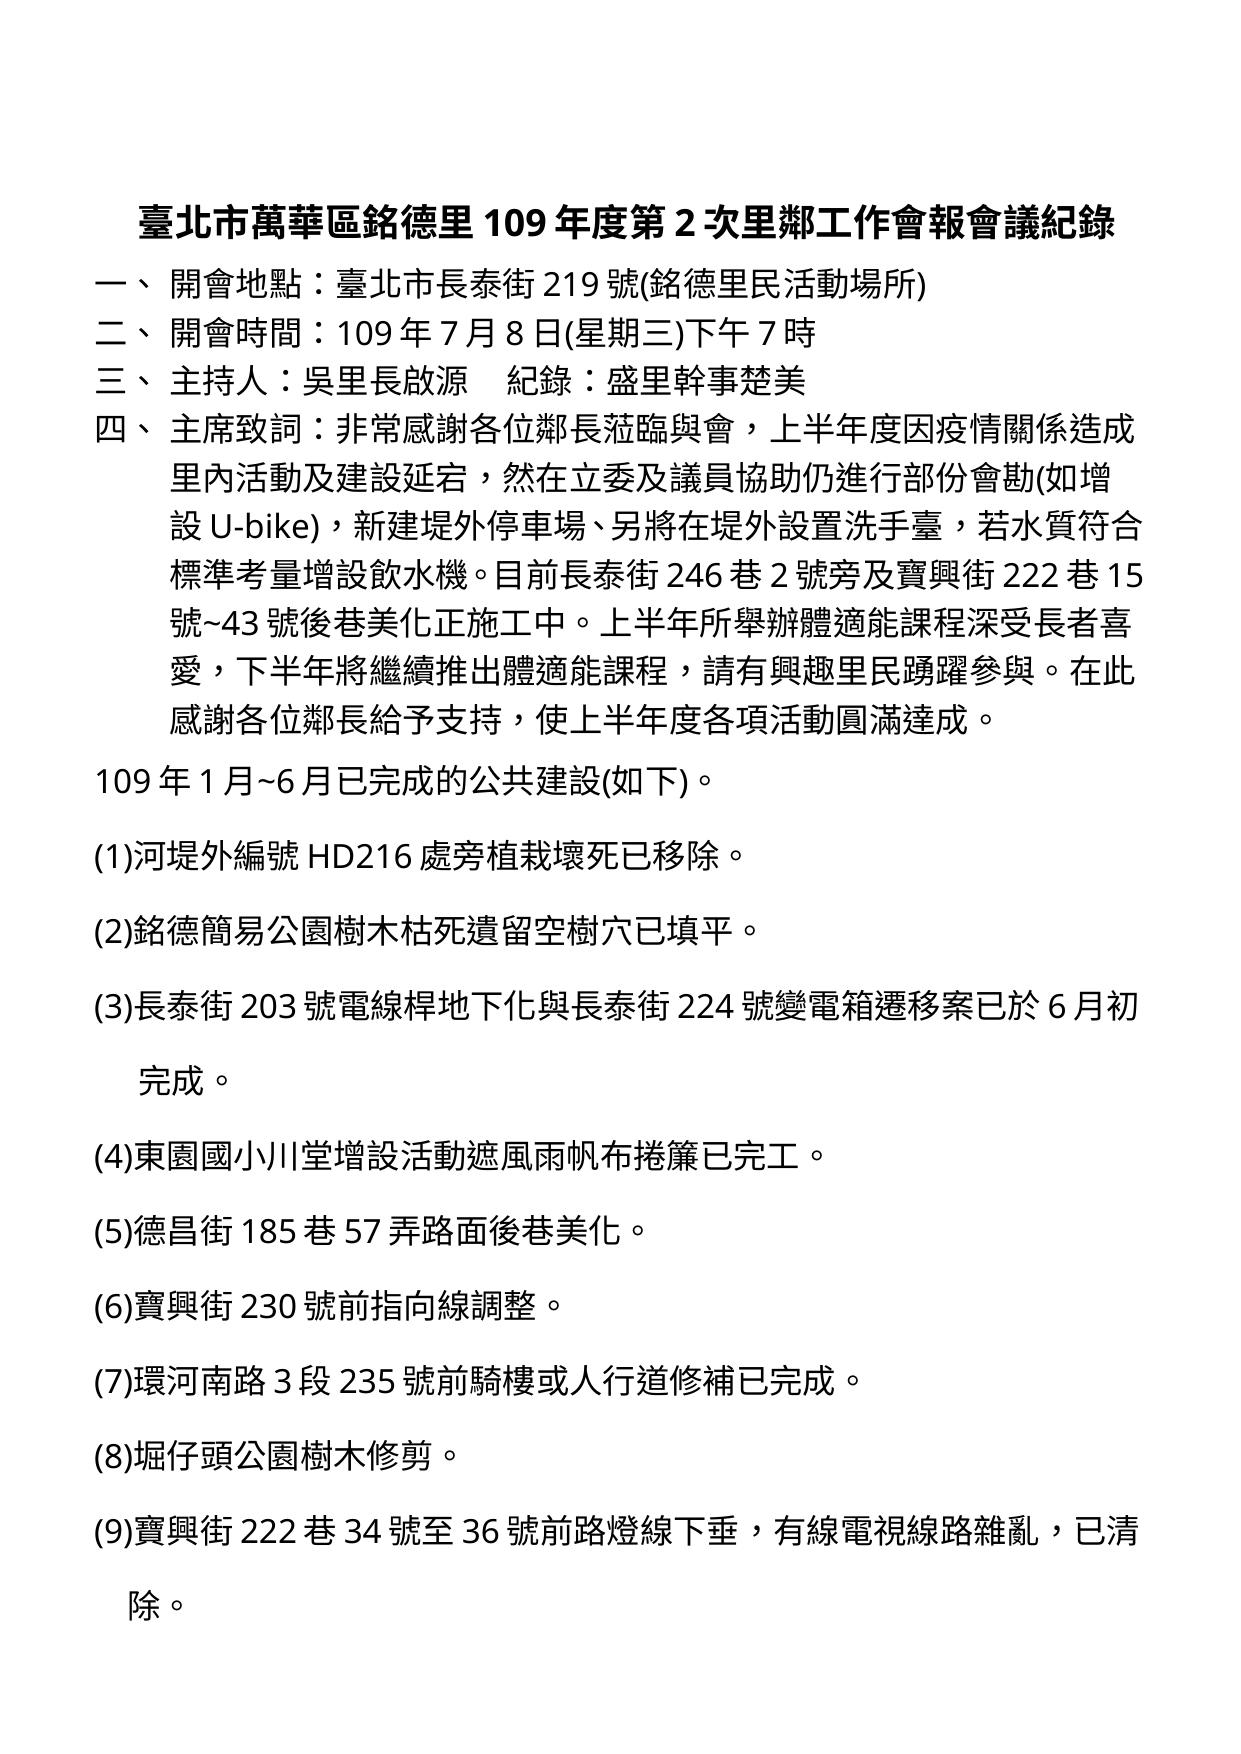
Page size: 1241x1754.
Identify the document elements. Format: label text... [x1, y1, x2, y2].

text 109年1月~6月已完成的公共建設(如下)。 [94, 742, 1144, 817]
text (3)長泰街203號電線桿地下化與長泰街224號變電箱遷移案已於6月初 [94, 967, 1144, 1042]
text (2)銘德簡易公園樹木枯死遺留空樹穴已填平。 [94, 892, 1144, 967]
text (4)東園國小川堂增設活動遮風雨帆布捲簾已完工。 [94, 1117, 1144, 1192]
list 開會時間：109年7月8日(星期三)下午7時 [94, 307, 1144, 355]
text (1)河堤外編號HD216處旁植栽壞死已移除。 [94, 817, 1144, 892]
list 主席致詞：非常感謝各位鄰長蒞臨與會，上半年度因疫情關係造成里內活動及建設延宕，然在立委及議員協助仍進行部份會勘(如增設U-bike)，新建堤外停車場、另將在堤外設置洗手臺，若水質符合標準考量增設飲水機。目前長泰街246巷2號旁及寶興街222巷15號~43號後巷美化正施工中。上半年所舉辦體適能課程深受長者喜愛，下半年將繼續推出體適能課程，請有興趣里民踴躍參與。在此感謝各位鄰長給予支持，使上半年度各項活動圓滿達成。 [94, 403, 1144, 742]
text (9)寶興街222巷34號至36號前路燈線下垂，有線電視線路雜亂，已清 [94, 1492, 1144, 1567]
text (6)寶興街230號前指向線調整。 [94, 1267, 1144, 1342]
text 臺北市萬華區銘德里109年度第2次里鄰工作會報會議紀錄 [109, 183, 1144, 258]
text (8)堀仔頭公園樹木修剪。 [94, 1417, 1144, 1492]
list 開會地點：臺北市長泰街219號(銘德里民活動場所) [94, 258, 1144, 307]
text 完成。 [94, 1042, 1144, 1117]
text 除。 [94, 1567, 1144, 1642]
text (5)德昌街185巷57弄路面後巷美化。 [94, 1192, 1144, 1267]
list 主持人：吳里長啟源 紀錄：盛里幹事楚美 [94, 355, 1144, 403]
text (7)環河南路3段235號前騎樓或人行道修補已完成。 [94, 1342, 1144, 1417]
